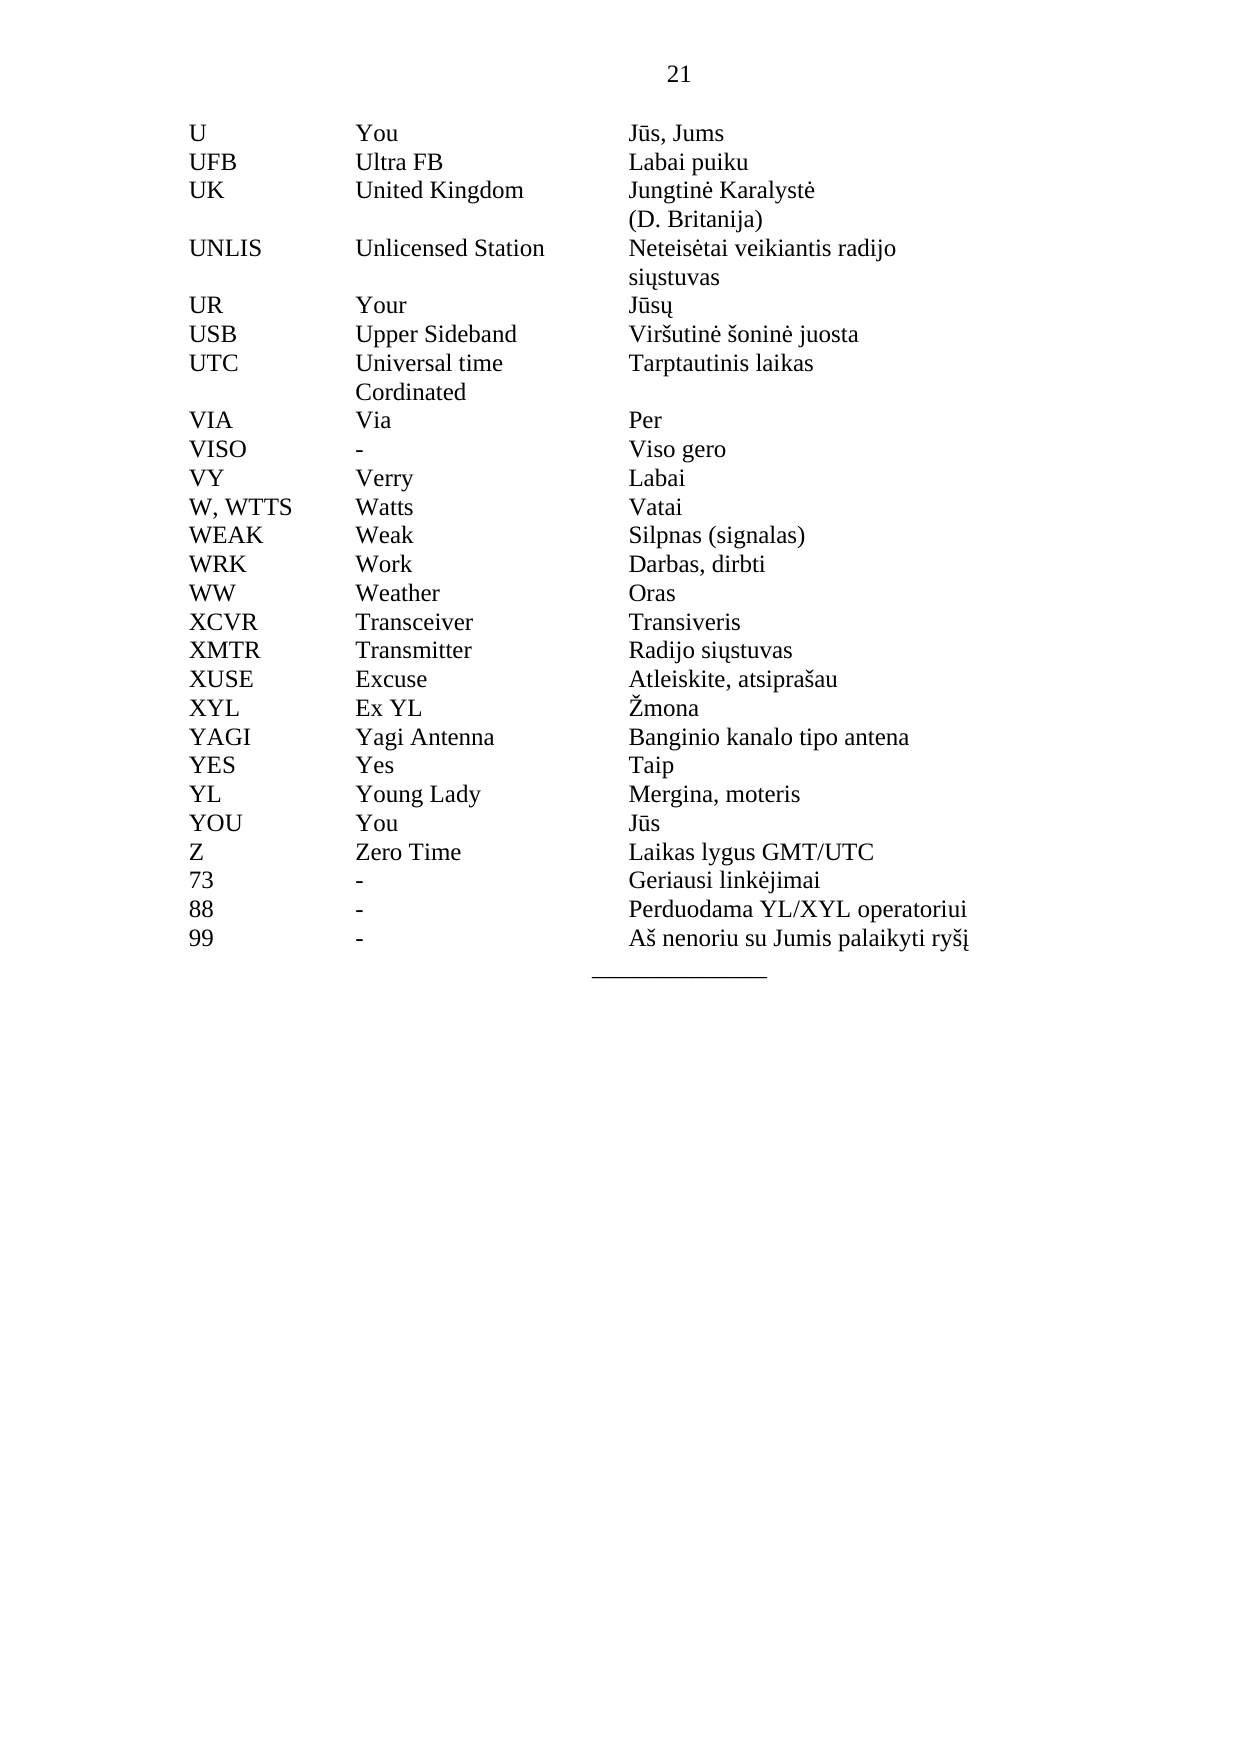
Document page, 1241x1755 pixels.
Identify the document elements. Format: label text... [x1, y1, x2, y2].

table_cell Radijo siųstuvas [617, 636, 1181, 664]
table_cell Via [344, 406, 617, 434]
table_cell WRK [177, 549, 344, 578]
table_cell YL [177, 779, 344, 808]
text ______________ [177, 952, 1181, 981]
table_cell [177, 204, 344, 233]
table_cell Oras [617, 578, 1181, 607]
table_cell Upper Sideband [344, 319, 617, 348]
table_cell XMTR [177, 636, 344, 664]
table_cell Work [344, 549, 617, 578]
table_cell Neteisėtai veikiantis radijo [617, 233, 1181, 262]
table_cell Aš nenoriu su Jumis palaikyti ryšį [617, 923, 1181, 952]
table_cell Viso gero [617, 434, 1181, 463]
table_cell Perduodama YL/XYL operatoriui [617, 894, 1181, 923]
table_cell Geriausi linkėjimai [617, 866, 1181, 894]
table_cell Per [617, 406, 1181, 434]
table_cell Excuse [344, 664, 617, 693]
table_cell U [177, 118, 344, 147]
table_cell Ex YL [344, 693, 617, 722]
table_cell W, WTTS [177, 492, 344, 521]
table_cell Silpnas (signalas) [617, 521, 1181, 549]
table_cell [344, 204, 617, 233]
table_cell Unlicensed Station [344, 233, 617, 262]
table_cell UK [177, 176, 344, 204]
table_cell Žmona [617, 693, 1181, 722]
table_cell UR [177, 291, 344, 319]
table_cell Zero Time [344, 837, 617, 866]
table_cell - [344, 866, 617, 894]
table_cell VIA [177, 406, 344, 434]
table_cell Mergina, moteris [617, 779, 1181, 808]
table_cell - [344, 923, 617, 952]
table_cell Your [344, 291, 617, 319]
table_cell Laikas lygus GMT/UTC [617, 837, 1181, 866]
table_cell Labai [617, 463, 1181, 492]
table_cell Jūs, Jums [617, 118, 1181, 147]
table_cell siųstuvas [617, 262, 1181, 291]
table_cell Ultra FB [344, 147, 617, 176]
table_cell Transmitter [344, 636, 617, 664]
table_cell (D. Britanija) [617, 204, 1181, 233]
table_cell Tarptautinis laikas [617, 348, 1181, 406]
table_cell Jūs [617, 808, 1181, 837]
table_cell Jūsų [617, 291, 1181, 319]
table_cell Jungtinė Karalystė [617, 176, 1181, 204]
table_cell 73 [177, 866, 344, 894]
table_cell 99 [177, 923, 344, 952]
table_cell Yes [344, 751, 617, 779]
table_cell - [344, 434, 617, 463]
table_cell You [344, 808, 617, 837]
table_cell 88 [177, 894, 344, 923]
table_cell Transceiver [344, 607, 617, 636]
table_cell Young Lady [344, 779, 617, 808]
table_cell XCVR [177, 607, 344, 636]
table_cell Universal time Cordinated [344, 348, 617, 406]
table_cell YOU [177, 808, 344, 837]
table_cell Taip [617, 751, 1181, 779]
table_cell Vatai [617, 492, 1181, 521]
table_cell Atleiskite, atsiprašau [617, 664, 1181, 693]
table_cell [344, 262, 617, 291]
table_cell United Kingdom [344, 176, 617, 204]
table_cell - [344, 894, 617, 923]
table_cell UTC [177, 348, 344, 406]
table_cell Labai puiku [617, 147, 1181, 176]
table_cell VISO [177, 434, 344, 463]
table_cell XUSE [177, 664, 344, 693]
table_cell [177, 262, 344, 291]
table_cell Weak [344, 521, 617, 549]
table_cell YES [177, 751, 344, 779]
table_cell Z [177, 837, 344, 866]
table_cell Viršutinė šoninė juosta [617, 319, 1181, 348]
table_cell Verry [344, 463, 617, 492]
table_cell Darbas, dirbti [617, 549, 1181, 578]
table_cell Watts [344, 492, 617, 521]
table_cell YAGI [177, 722, 344, 751]
table_cell VY [177, 463, 344, 492]
table_cell USB [177, 319, 344, 348]
table_cell You [344, 118, 617, 147]
table_cell WW [177, 578, 344, 607]
table_cell Banginio kanalo tipo antena [617, 722, 1181, 751]
table_cell WEAK [177, 521, 344, 549]
table_cell UNLIS [177, 233, 344, 262]
table_cell Weather [344, 578, 617, 607]
table_cell Transiveris [617, 607, 1181, 636]
table_cell Yagi Antenna [344, 722, 617, 751]
table_cell XYL [177, 693, 344, 722]
table_cell UFB [177, 147, 344, 176]
